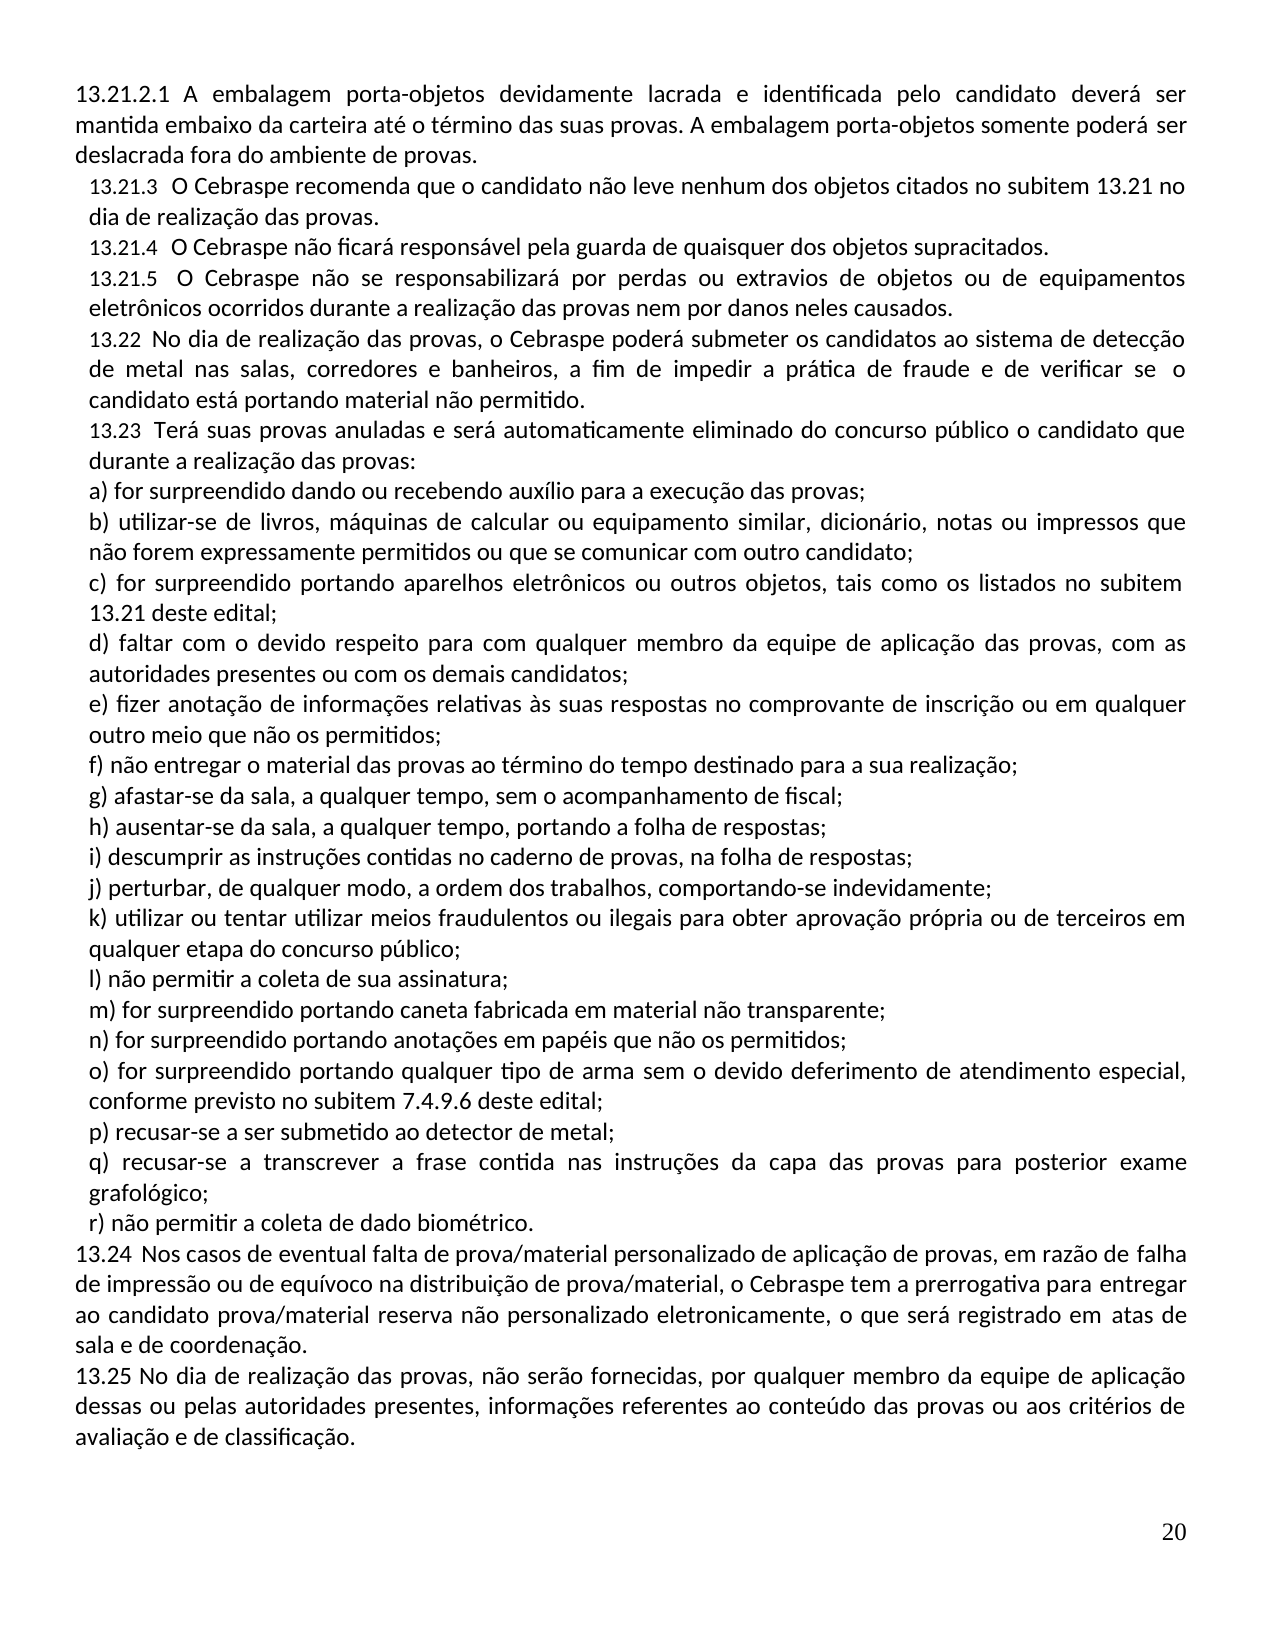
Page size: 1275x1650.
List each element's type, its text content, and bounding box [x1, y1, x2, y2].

list for surpreendido portando anotações em papéis que não os permitidos; [89, 1024, 1204, 1055]
list O Cebraspe não ficará responsável pela guarda de quaisquer dos objetos supracitados. [89, 231, 1204, 262]
list for surpreendido portando qualquer tipo de arma sem o devido deferimento de atendimento especial, conforme previsto no subitem 7.4.9.6 deste edital; [89, 1055, 1187, 1116]
list Terá suas provas anuladas e será automaticamente eliminado do concurso público o candidato que durante a realização das provas: [89, 414, 1186, 475]
list for surpreendido portando caneta fabricada em material não transparente; [89, 994, 1204, 1024]
list O Cebraspe não se responsabilizará por perdas ou extravios de objetos ou de equipamentos eletrônicos ocorridos durante a realização das provas nem por danos neles causados. [89, 262, 1186, 323]
list perturbar, de qualquer modo, a ordem dos trabalhos, comportando-se indevidamente; [89, 872, 1204, 902]
list faltar com o devido respeito para com qualquer membro da equipe de aplicação das provas, com as autoridades presentes ou com os demais candidatos; [89, 627, 1186, 688]
list utilizar-se de livros, máquinas de calcular ou equipamento similar, dicionário, notas ou impressos que não forem expressamente permitidos ou que se comunicar com outro candidato; [89, 506, 1187, 567]
list não permitir a coleta de sua assinatura; [89, 963, 1204, 994]
list for surpreendido dando ou recebendo auxílio para a execução das provas; [89, 475, 1204, 506]
list não permitir a coleta de dado biométrico. [89, 1207, 1204, 1238]
list afastar-se da sala, a qualquer tempo, sem o acompanhamento de fiscal; [89, 780, 1204, 811]
list não entregar o material das provas ao término do tempo destinado para a sua realização; [89, 749, 1204, 780]
list fizer anotação de informações relativas às suas respostas no comprovante de inscrição ou em qualquer outro meio que não os permitidos; [89, 688, 1186, 749]
list recusar-se a ser submetido ao detector de metal; [89, 1116, 1204, 1146]
list O Cebraspe recomenda que o candidato não leve nenhum dos objetos citados no subitem 13.21 no dia de realização das provas. [89, 170, 1187, 231]
text 13.21 deste edital; [89, 597, 1204, 627]
list A embalagem porta-objetos devidamente lacrada e identificada pelo candidato deverá ser mantida embaixo da carteira até o término das suas provas. A embalagem porta-objetos somente poderá ser deslacrada fora do ambiente de provas. [75, 78, 1187, 170]
list No dia de realização das provas, o Cebraspe poderá submeter os candidatos ao sistema de detecção de metal nas salas, corredores e banheiros, a fim de impedir a prática de fraude e de verificar se o candidato está portando material não permitido. [89, 323, 1186, 414]
list descumprir as instruções contidas no caderno de provas, na folha de respostas; [89, 841, 1204, 872]
list recusar-se a transcrever a frase contida nas instruções da capa das provas para posterior exame grafológico; [89, 1146, 1187, 1207]
list No dia de realização das provas, não serão fornecidas, por qualquer membro da equipe de aplicação dessas ou pelas autoridades presentes, informações referentes ao conteúdo das provas ou aos critérios de avaliação e de classificação. [75, 1360, 1187, 1452]
list for surpreendido portando aparelhos eletrônicos ou outros objetos, tais como os listados no subitem [89, 567, 1204, 597]
list ausentar-se da sala, a qualquer tempo, portando a folha de respostas; [89, 811, 1204, 841]
list Nos casos de eventual falta de prova/material personalizado de aplicação de provas, em razão de falha de impressão ou de equívoco na distribuição de prova/material, o Cebraspe tem a prerrogativa para entregar ao candidato prova/material reserva não personalizado eletronicamente, o que será registrado em atas de sala e de coordenação. [75, 1238, 1187, 1360]
list utilizar ou tentar utilizar meios fraudulentos ou ilegais para obter aprovação própria ou de terceiros em qualquer etapa do concurso público; [89, 902, 1187, 963]
